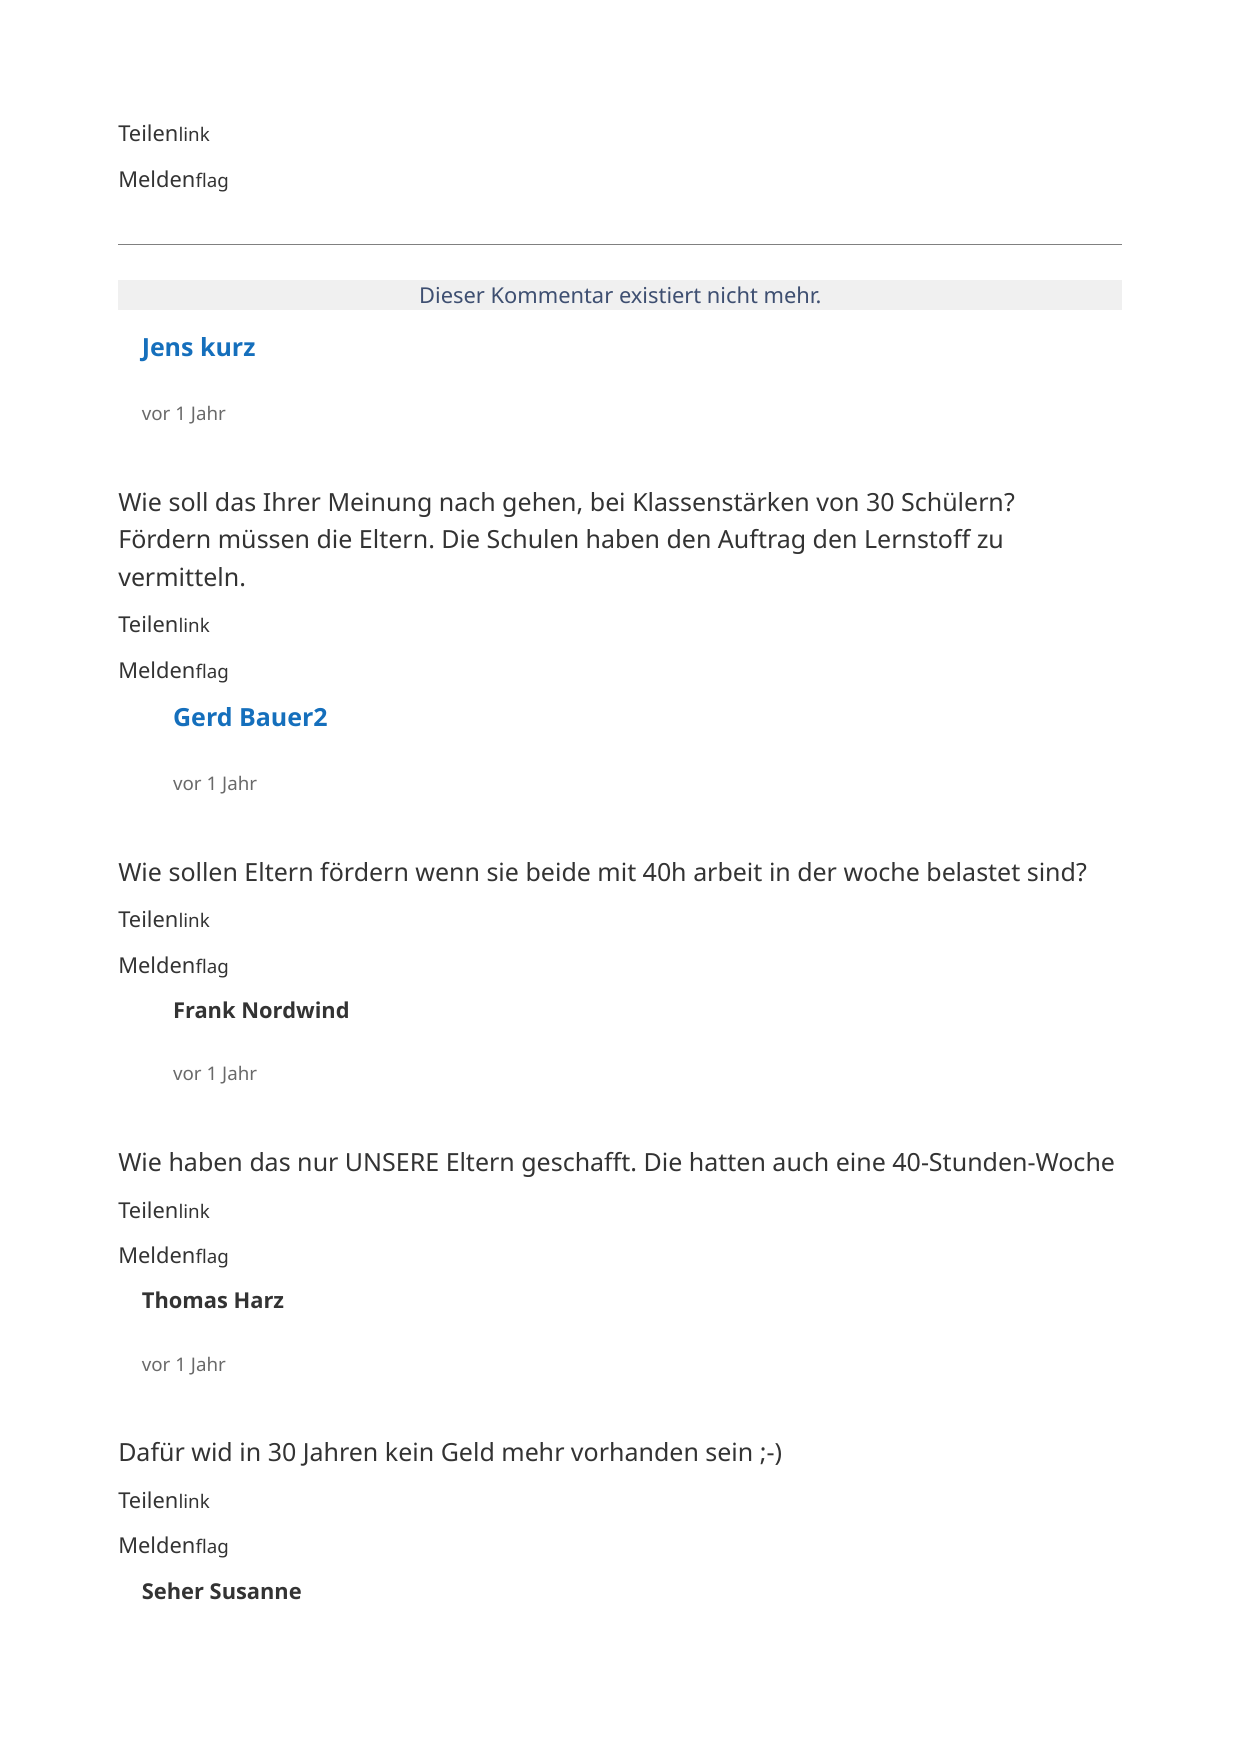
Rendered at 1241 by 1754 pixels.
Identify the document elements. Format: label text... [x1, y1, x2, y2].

text Teilenlink [118, 1485, 1122, 1514]
text Teilenlink [118, 1194, 1122, 1224]
text vor 1 Jahr [173, 770, 1117, 796]
text Meldenflag [118, 1530, 1122, 1560]
text Dieser Kommentar existiert nicht mehr. [118, 280, 1122, 310]
text Teilenlink [118, 609, 1122, 639]
text Meldenflag [118, 950, 1122, 979]
text Frank Nordwind [173, 995, 1114, 1025]
text Thomas Harz [142, 1285, 1114, 1315]
text Wie haben das nur UNSERE Eltern geschafft. Die hatten auch eine 40-Stunden-Woche [118, 1141, 1122, 1179]
text Gerd Bauer2 [173, 700, 1114, 734]
text Wie sollen Eltern fördern wenn sie beide mit 40h arbeit in der woche belastet sind? [118, 851, 1122, 889]
text Dafür wid in 30 Jahren kein Geld mehr vorhanden sein ;-) [118, 1432, 1122, 1469]
text Wie soll das Ihrer Meinung nach gehen, bei Klassenstärken von 30 Schülern? Fördern müssen die Eltern. Die Schulen haben den Auftrag den Lernstoff zu vermitteln. [118, 481, 1122, 593]
text Meldenflag [118, 654, 1122, 684]
text Teilenlink [118, 904, 1122, 934]
text Meldenflag [118, 1240, 1122, 1270]
text Seher Susanne [142, 1576, 1114, 1605]
text vor 1 Jahr [142, 1351, 1117, 1376]
text vor 1 Jahr [142, 400, 1117, 426]
text Jens kurz [142, 330, 1114, 364]
text Teilenlink [118, 118, 1122, 148]
text Meldenflag [118, 163, 1122, 193]
text vor 1 Jahr [173, 1061, 1117, 1086]
